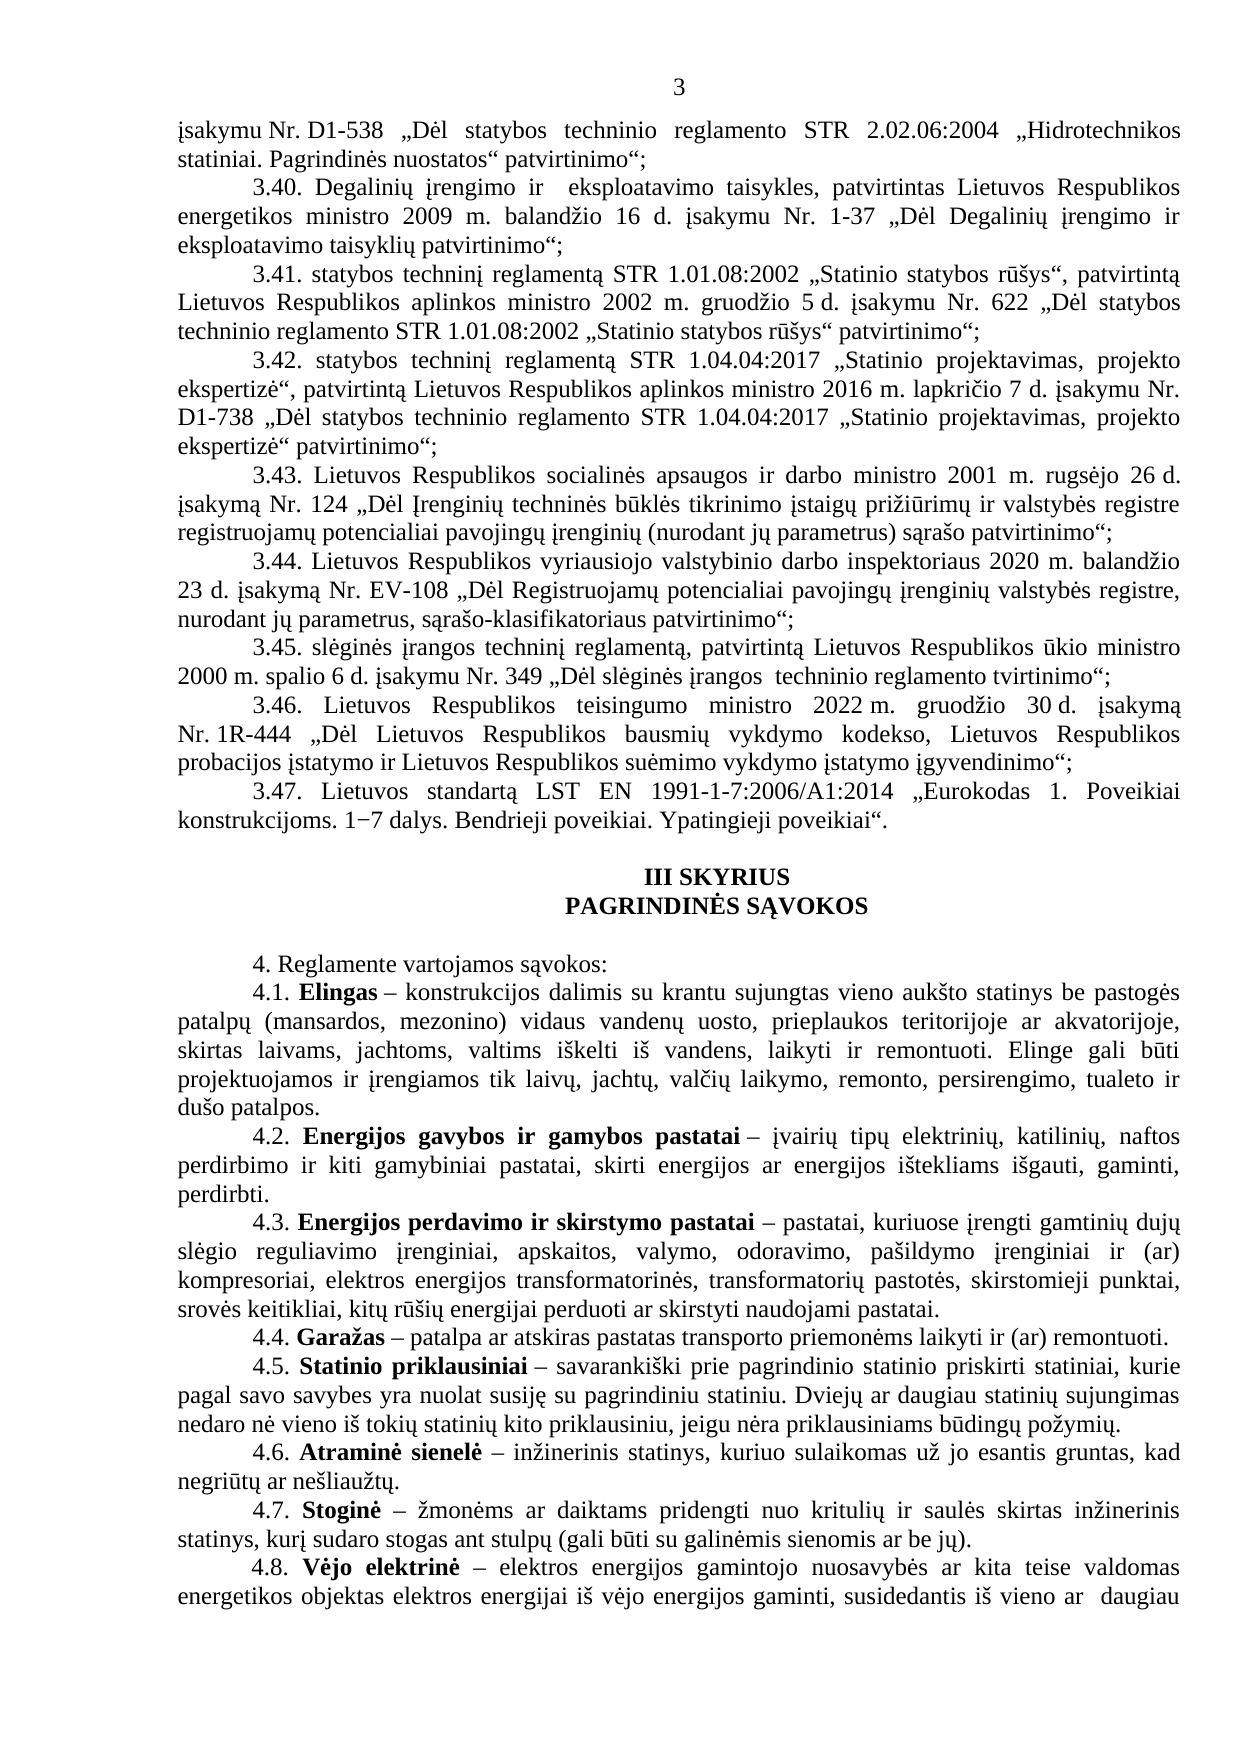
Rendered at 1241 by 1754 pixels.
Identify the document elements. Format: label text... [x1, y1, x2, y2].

text 4.1. Elingas – konstrukcijos dalimis su krantu sujungtas vieno aukšto statinys be pastogės patalpų (mansardos, mezonino) vidaus vandenų uosto, prieplaukos teritorijoje ar akvatorijoje, skirtas laivams, jachtoms, valtims iškelti iš vandens, laikyti ir remontuoti. Elinge gali būti projektuojamos ir įrengiamos tik laivų, jachtų, valčių laikymo, remonto, persirengimo, tualeto ir dušo patalpos. [177, 977, 1181, 1121]
text 3.47. Lietuvos standartą LST EN 1991-1-7:2006/A1:2014 „Eurokodas 1. Poveikiai konstrukcijoms. 1−7 dalys. Bendrieji poveikiai. Ypatingieji poveikiai“. [177, 776, 1181, 834]
text įsakymu Nr. D1-538 „Dėl statybos techninio reglamento STR 2.02.06:2004 „Hidrotechnikos statiniai. Pagrindinės nuostatos“ patvirtinimo“; [177, 115, 1181, 172]
text 3.45. slėginės įrangos techninį reglamentą, patvirtintą Lietuvos Respublikos ūkio ministro 2000 m. spalio 6 d. įsakymu Nr. 349 „Dėl slėginės įrangos techninio reglamento tvirtinimo“; [177, 632, 1181, 690]
text 4.3. Energijos perdavimo ir skirstymo pastatai – pastatai, kuriuose įrengti gamtinių dujų slėgio reguliavimo įrenginiai, apskaitos, valymo, odoravimo, pašildymo įrenginiai ir (ar) kompresoriai, elektros energijos transformatorinės, transformatorių pastotės, skirstomieji punktai, srovės keitikliai, kitų rūšių energijai perduoti ar skirstyti naudojami pastatai. [177, 1207, 1181, 1322]
text 4.7. Stoginė – žmonėms ar daiktams pridengti nuo kritulių ir saulės skirtas inžinerinis statinys, kurį sudaro stogas ant stulpų (gali būti su galinėmis sienomis ar be jų). [177, 1495, 1181, 1552]
text III sKYRIUS [177, 862, 1181, 891]
text 3.40. Degalinių įrengimo ir eksploatavimo taisykles, patvirtintas Lietuvos Respublikos energetikos ministro 2009 m. balandžio 16 d. įsakymu Nr. 1-37 „Dėl Degalinių įrengimo ir eksploatavimo taisyklių patvirtinimo“; [177, 172, 1181, 259]
text 4.2. Energijos gavybos ir gamybos pastatai – įvairių tipų elektrinių, katilinių, naftos perdirbimo ir kiti gamybiniai pastatai, skirti energijos ar energijos ištekliams išgauti, gaminti, perdirbti. [177, 1121, 1181, 1207]
text 3.43. Lietuvos Respublikos socialinės apsaugos ir darbo ministro 2001 m. rugsėjo 26 d. įsakymą Nr. 124 „Dėl Įrenginių techninės būklės tikrinimo įstaigų prižiūrimų ir valstybės registre registruojamų potencialiai pavojingų įrenginių (nurodant jų parametrus) sąrašo patvirtinimo“; [177, 460, 1181, 546]
text 3.44. Lietuvos Respublikos vyriausiojo valstybinio darbo inspektoriaus 2020 m. balandžio 23 d. įsakymą Nr. EV-108 „Dėl Registruojamų potencialiai pavojingų įrenginių valstybės registre, nurodant jų parametrus, sąrašo-klasifikatoriaus patvirtinimo“; [177, 546, 1181, 632]
text 4.5. Statinio priklausiniai – savarankiški prie pagrindinio statinio priskirti statiniai, kurie pagal savo savybes yra nuolat susiję su pagrindiniu statiniu. Dviejų ar daugiau statinių sujungimas nedaro nė vieno iš tokių statinių kito priklausiniu, jeigu nėra priklausiniams būdingų požymių. [177, 1351, 1181, 1437]
text 4.6. Atraminė sienelė – inžinerinis statinys, kuriuo sulaikomas už jo esantis gruntas, kad negriūtų ar nešliaužtų. [177, 1437, 1181, 1495]
text 4. Reglamente vartojamos sąvokos: [177, 949, 1181, 977]
text 4.8. Vėjo elektrinė – elektros energijos gamintojo nuosavybės ar kita teise valdomas energetikos objektas elektros energijai iš vėjo energijos gaminti, susidedantis iš vieno ar daugiau [177, 1552, 1181, 1610]
text PAGRINDINĖS SĄVOKOS [177, 891, 1181, 920]
text 3.41. statybos techninį reglamentą STR 1.01.08:2002 „Statinio statybos rūšys“, patvirtintą Lietuvos Respublikos aplinkos ministro 2002 m. gruodžio 5 d. įsakymu Nr. 622 „Dėl statybos techninio reglamento STR 1.01.08:2002 „Statinio statybos rūšys“ patvirtinimo“; [177, 259, 1181, 345]
text 3.46. Lietuvos Respublikos teisingumo ministro 2022 m. gruodžio 30 d. įsakymą Nr. 1R‑444 „Dėl Lietuvos Respublikos bausmių vykdymo kodekso, Lietuvos Respublikos probacijos įstatymo ir Lietuvos Respublikos suėmimo vykdymo įstatymo įgyvendinimo“; [177, 690, 1181, 776]
text 3.42. statybos techninį reglamentą STR 1.04.04:2017 „Statinio projektavimas, projekto ekspertizė“, patvirtintą Lietuvos Respublikos aplinkos ministro 2016 m. lapkričio 7 d. įsakymu Nr. D1-738 „Dėl statybos techninio reglamento STR 1.04.04:2017 „Statinio projektavimas, projekto ekspertizė“ patvirtinimo“; [177, 345, 1181, 460]
text 4.4. Garažas – patalpa ar atskiras pastatas transporto priemonėms laikyti ir (ar) remontuoti. [177, 1322, 1181, 1351]
